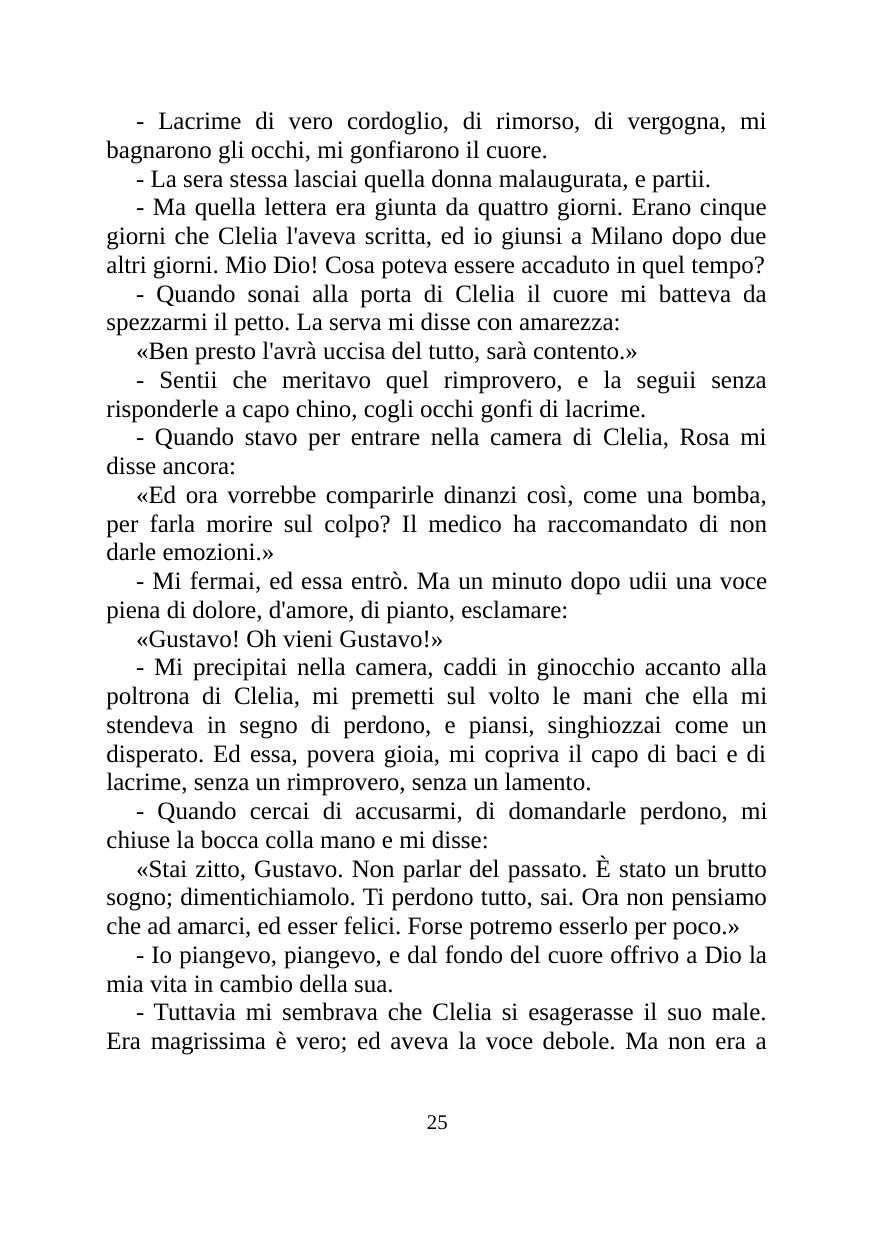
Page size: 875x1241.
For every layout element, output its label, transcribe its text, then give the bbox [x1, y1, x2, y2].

text - Sentii che meritavo quel rimprovero, e la seguii senza risponderle a capo chino, cogli occhi gonfi di lacrime. [106, 365, 768, 422]
text «Ed ora vorrebbe comparirle dinanzi così, come una bomba, per farla morire sul colpo? Il medico ha raccomandato di non darle emozioni.» [106, 480, 768, 566]
text - La sera stessa lasciai quella donna malaugurata, e partii. [106, 164, 768, 192]
text - Io piangevo, piangevo, e dal fondo del cuore offrivo a Dio la mia vita in cambio della sua. [106, 940, 768, 997]
text - Lacrime di vero cordoglio, di rimorso, di vergogna, mi bagnarono gli occhi, mi gonfiarono il cuore. [106, 106, 768, 164]
text - Quando sonai alla porta di Clelia il cuore mi batteva da spezzarmi il petto. La serva mi disse con amarezza: [106, 279, 768, 336]
text - Quando stavo per entrare nella camera di Clelia, Rosa mi disse ancora: [106, 422, 768, 480]
text «Stai zitto, Gustavo. Non parlar del passato. È stato un brutto sogno; dimentichiamolo. Ti perdono tutto, sai. Ora non pensiamo che ad amarci, ed esser felici. Forse potremo esserlo per poco.» [106, 854, 768, 940]
text - Mi fermai, ed essa entrò. Ma un minuto dopo udii una voce piena di dolore, d'amore, di pianto, esclamare: [106, 566, 768, 624]
text «Gustavo! Oh vieni Gustavo!» [106, 624, 768, 652]
text «Ben presto l'avrà uccisa del tutto, sarà contento.» [106, 336, 768, 365]
text - Ma quella lettera era giunta da quattro giorni. Erano cinque giorni che Clelia l'aveva scritta, ed io giunsi a Milano dopo due altri giorni. Mio Dio! Cosa poteva essere accaduto in quel tempo? [106, 192, 768, 279]
text - Mi precipitai nella camera, caddi in ginocchio accanto alla poltrona di Clelia, mi premetti sul volto le mani che ella mi stendeva in segno di perdono, e piansi, singhiozzai come un disperato. Ed essa, povera gioia, mi copriva il capo di baci e di lacrime, senza un rimprovero, senza un lamento. [106, 652, 768, 796]
text - Tuttavia mi sembrava che Clelia si esagerasse il suo male. Era magrissima è vero; ed aveva la voce debole. Ma non era a [106, 997, 768, 1055]
text - Quando cercai di accusarmi, di domandarle perdono, mi chiuse la bocca colla mano e mi disse: [106, 796, 768, 854]
